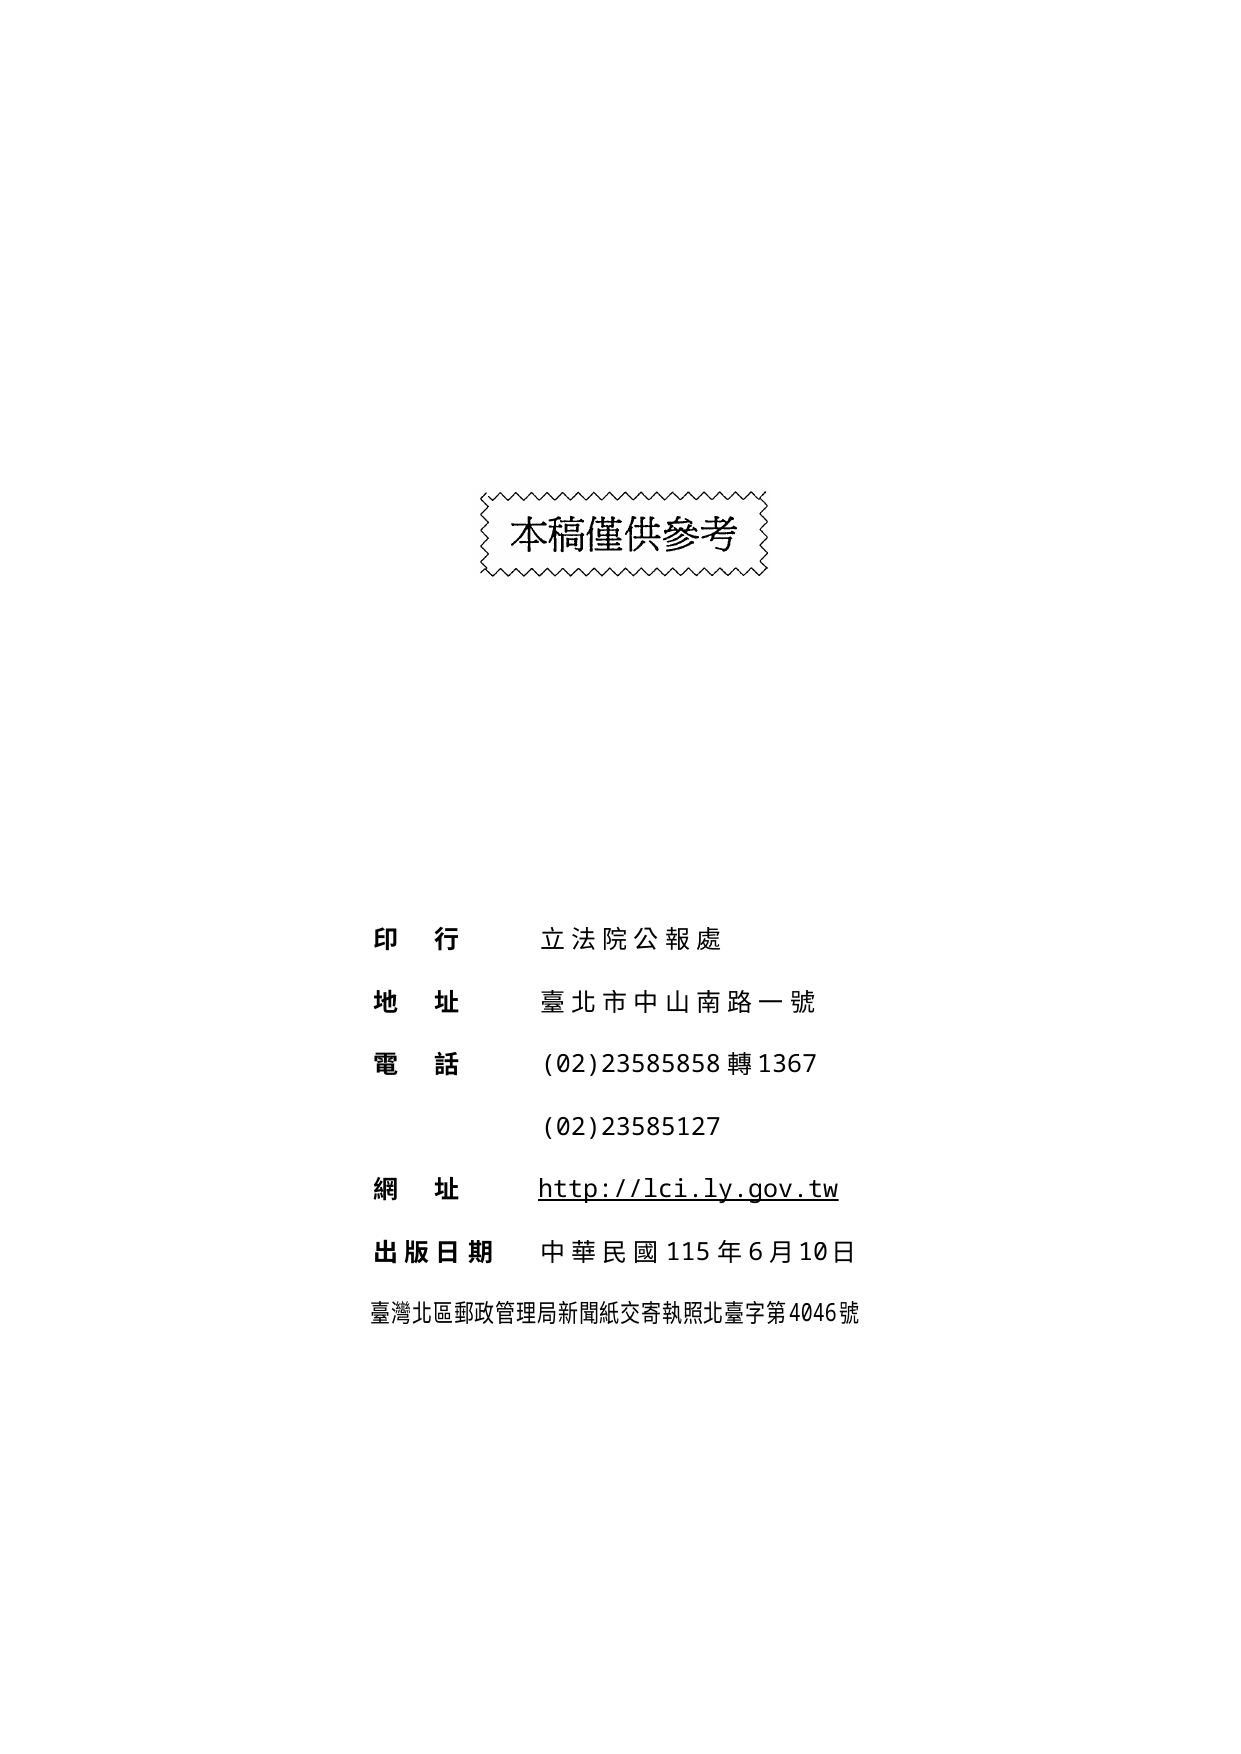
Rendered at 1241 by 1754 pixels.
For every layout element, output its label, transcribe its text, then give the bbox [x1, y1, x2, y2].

table_header 印行 [362, 906, 534, 969]
table_cell http://lci.ly.gov.tw [534, 1156, 878, 1219]
table_cell 中華民國115年6月10日 [534, 1219, 878, 1281]
table_cell 出版日期 [362, 1219, 534, 1281]
table_cell 電話 [362, 1031, 534, 1156]
table_cell 臺北市中山南路一號 [534, 969, 878, 1031]
table_cell 網址 [362, 1156, 534, 1219]
table_cell (02)23585858轉1367 (02)23585127 [534, 1031, 878, 1156]
table_cell 臺灣北區郵政管理局新聞紙交寄執照北臺字第4046號 [362, 1281, 878, 1344]
table_header [468, 406, 773, 594]
table_header 立法院公報處 [534, 906, 878, 969]
table_cell 地址 [362, 969, 534, 1031]
